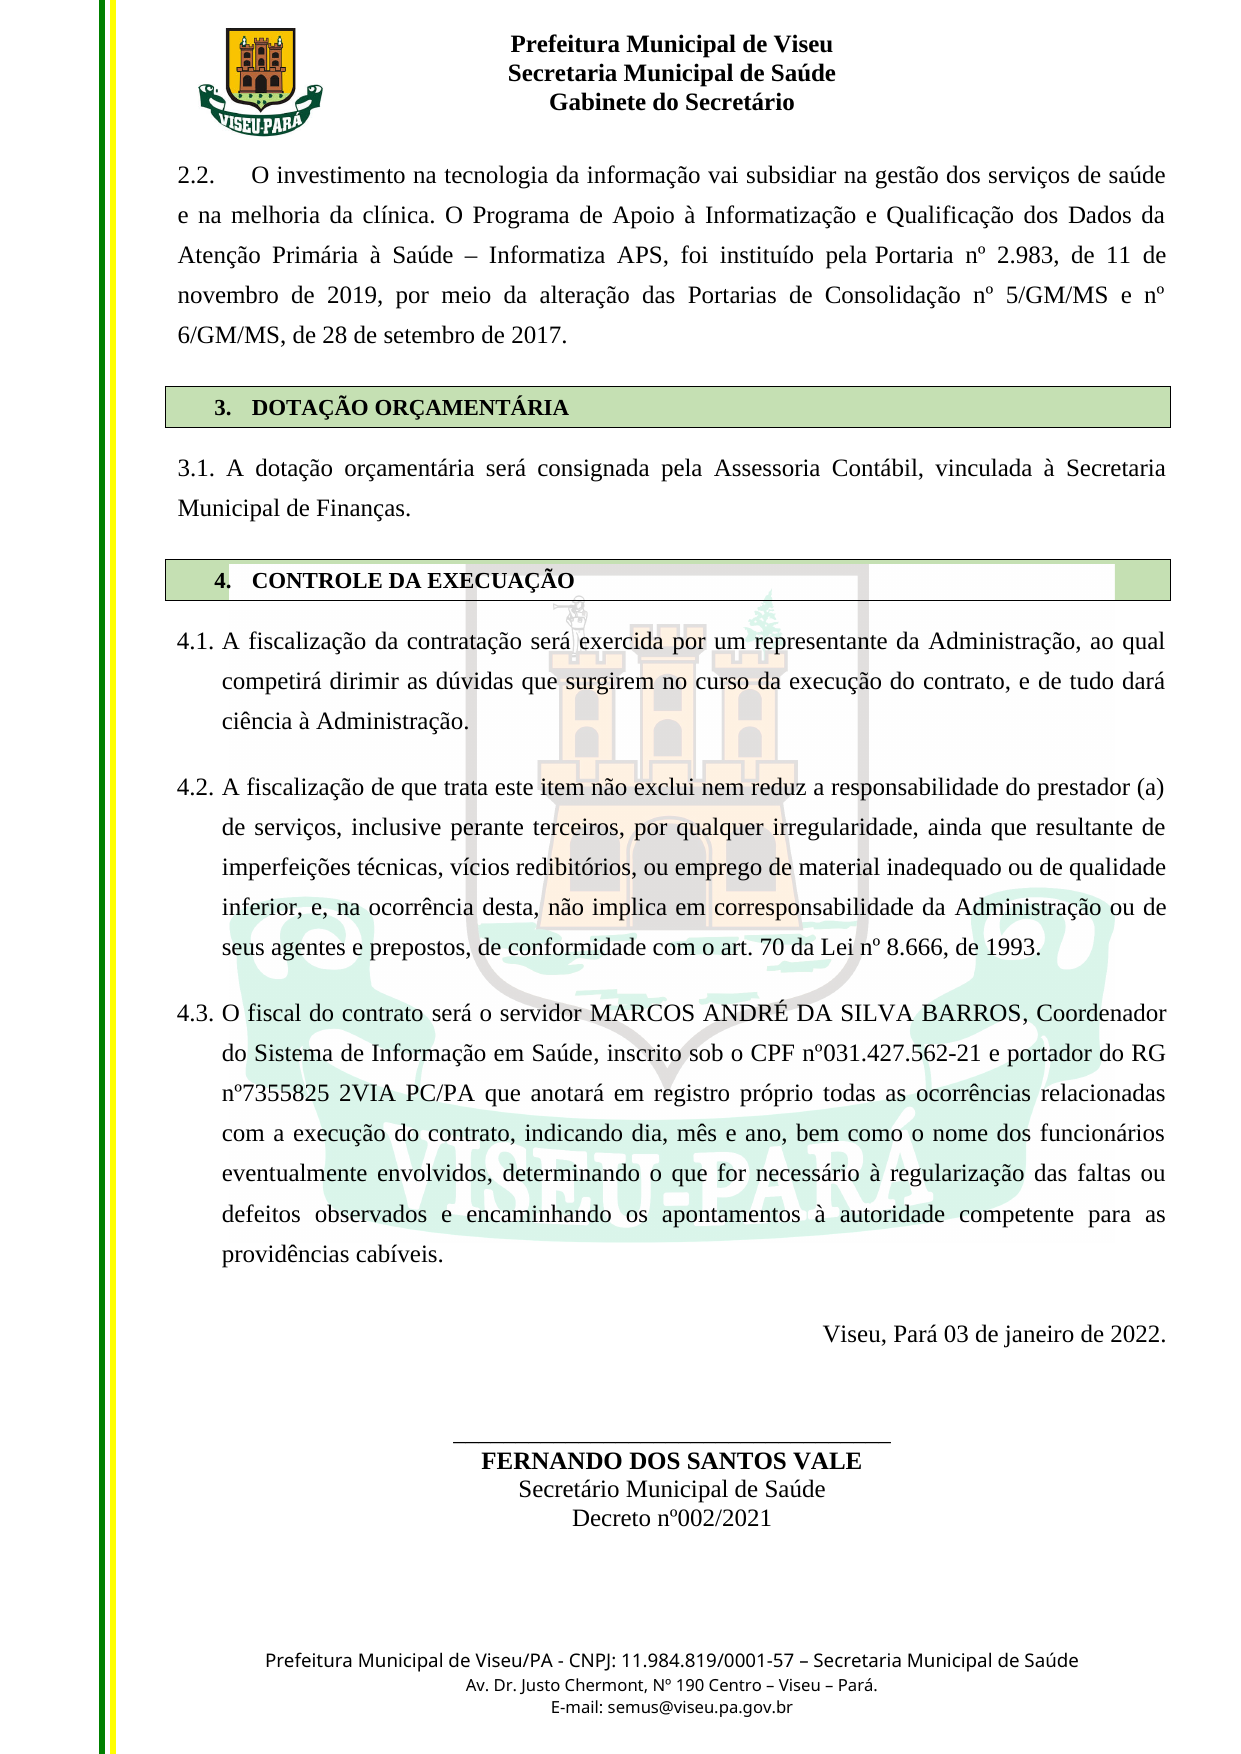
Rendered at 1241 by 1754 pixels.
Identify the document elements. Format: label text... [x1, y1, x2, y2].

text ___________________________________ [177, 1417, 1167, 1446]
list A fiscalização de que trata este item não exclui nem reduz a responsabilidade do prestador (a) de serviços, inclusive perante terceiros, por qualquer irregularidade, ainda que resultante de imperfeições técnicas, vícios redibitórios, ou emprego de material inadequado ou de qualidade inferior, e, na ocorrência desta, não implica em corresponsabilidade da Administração ou de seus agentes e prepostos, de conformidade com o art. 70 da Lei nº 8.666, de 1993. [1115, 772, 1167, 961]
list A fiscalização de que trata este item não exclui nem reduz a responsabilidade do prestador (a) de serviços, inclusive perante terceiros, por qualquer irregularidade, ainda que resultante de imperfeições técnicas, vícios redibitórios, ou emprego de material inadequado ou de qualidade inferior, e, na ocorrência desta, não implica em corresponsabilidade da Administração ou de seus agentes e prepostos, de conformidade com o art. 70 da Lei nº 8.666, de 1993. [177, 772, 229, 961]
text FERNANDO DOS SANTOS VALE [177, 1446, 1167, 1474]
list A fiscalização da contratação será exercida por um representante da Administração, ao qual competirá dirimir as dúvidas que surgirem no curso da execução do contrato, e de tudo dará ciência à Administração. [1115, 626, 1167, 735]
table_header DOTAÇÃO ORÇAMENTÁRIA [166, 387, 1170, 427]
list O investimento na tecnologia da informação vai subsidiar na gestão dos serviços de saúde e na melhoria da clínica. O Programa de Apoio à Informatização e Qualificação dos Dados da Atenção Primária à Saúde – Informatiza APS, foi instituído pela Portaria nº 2.983, de 11 de novembro de 2019, por meio da alteração das Portarias de Consolidação nº 5/GM/MS e nº 6/GM/MS, de 28 de setembro de 2017. [177, 160, 1167, 349]
list 3.1. A dotação orçamentária será consignada pela Assessoria Contábil, vinculada à Secretaria Municipal de Finanças. [177, 453, 1167, 522]
table_header CONTROLE DA EXECUAÇÃO [166, 560, 1170, 600]
picture [198, 28, 324, 137]
list A fiscalização da contratação será exercida por um representante da Administração, ao qual competirá dirimir as dúvidas que surgirem no curso da execução do contrato, e de tudo dará ciência à Administração. [177, 626, 229, 735]
text Secretário Municipal de Saúde [177, 1474, 1167, 1503]
text Viseu, Pará 03 de janeiro de 2022. [177, 1319, 1167, 1348]
list O fiscal do contrato será o servidor MARCOS ANDRÉ DA SILVA BARROS, Coordenador do Sistema de Informação em Saúde, inscrito sob o CPF nº031.427.562-21 e portador do RG nº7355825 2VIA PC/PA que anotará em registro próprio todas as ocorrências relacionadas com a execução do contrato, indicando dia, mês e ano, bem como o nome dos funcionários eventualmente envolvidos, determinando o que for necessário à regularização das faltas ou defeitos observados e encaminhando os apontamentos à autoridade competente para as providências cabíveis. [177, 998, 1167, 1268]
text Decreto nº002/2021 [177, 1503, 1167, 1532]
